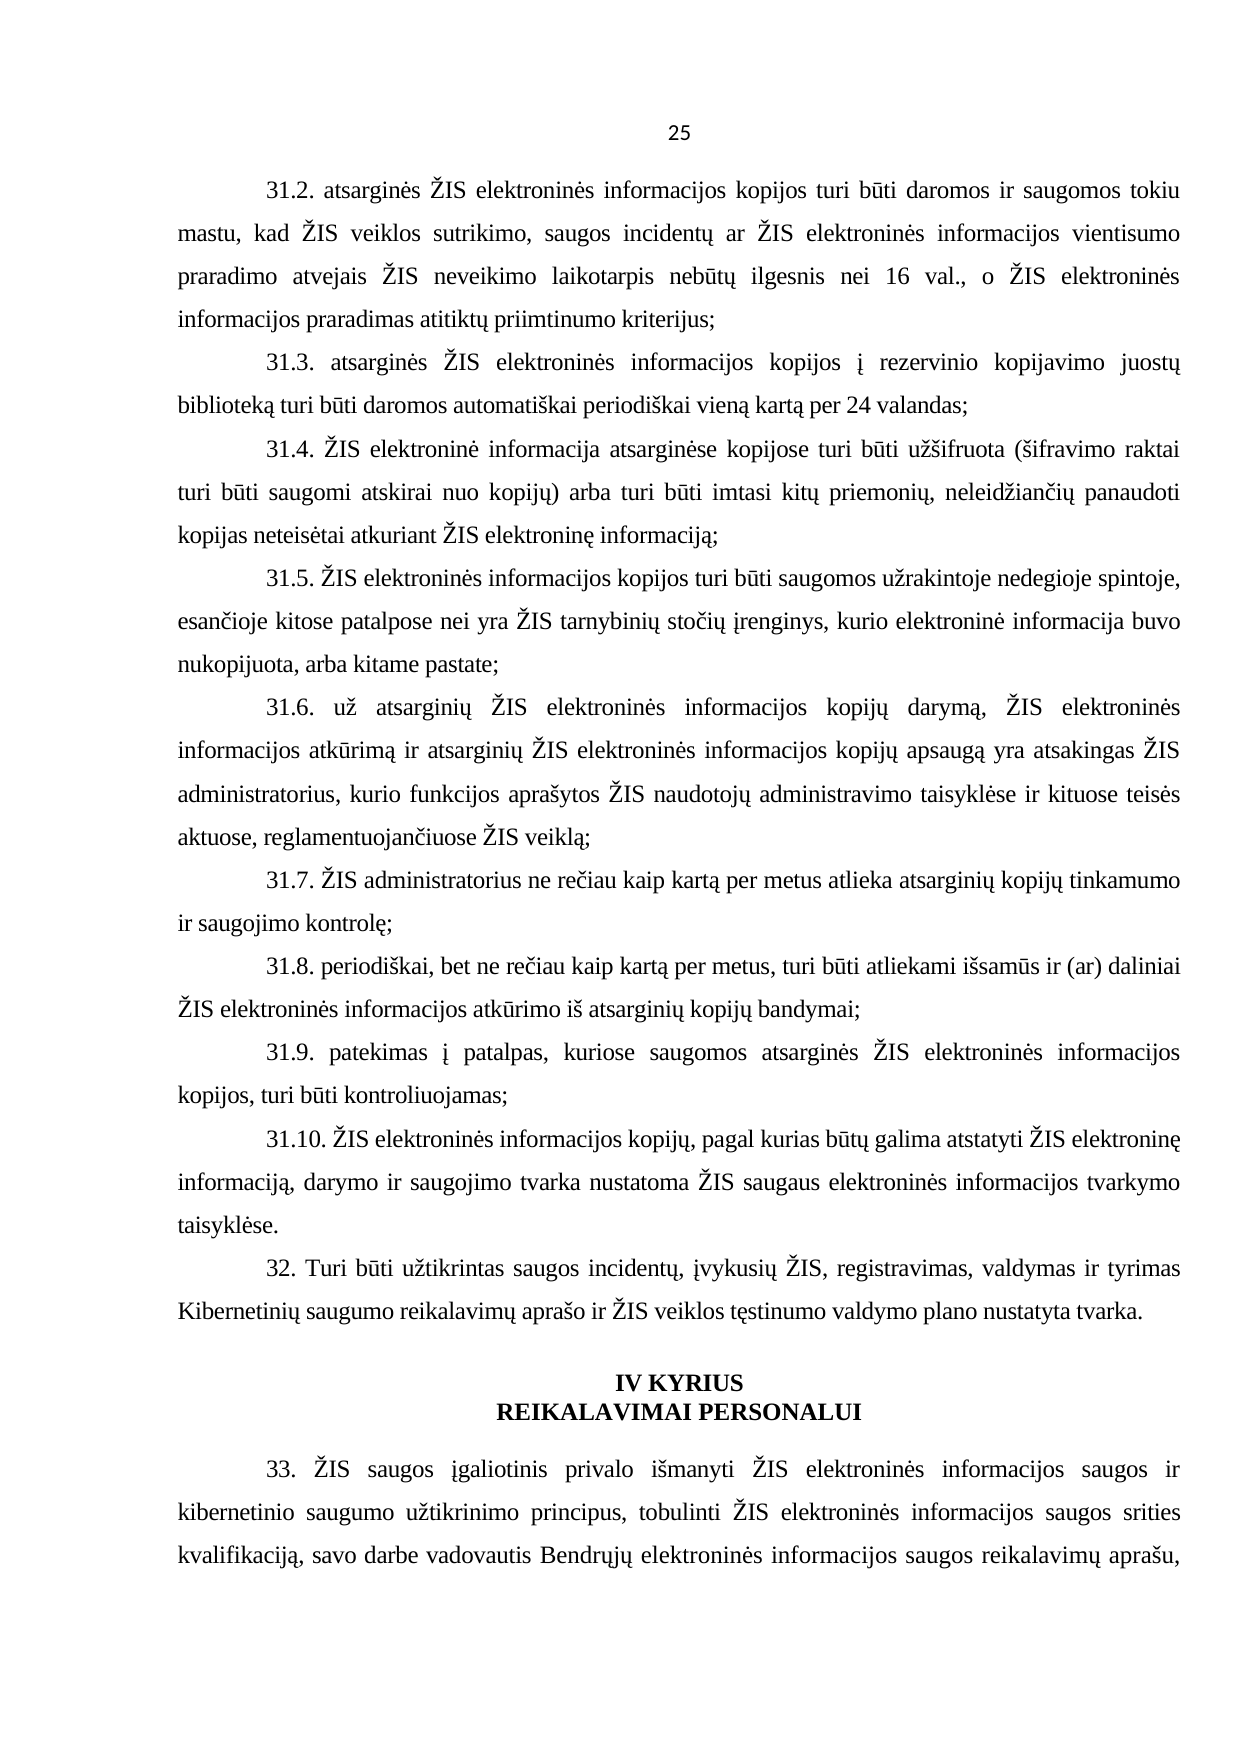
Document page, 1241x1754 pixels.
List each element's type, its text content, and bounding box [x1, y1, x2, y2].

text REIKALAVIMAI PERSONALUI [177, 1397, 1181, 1426]
text 31.8. periodiškai, bet ne rečiau kaip kartą per metus, turi būti atliekami išsamūs ir (ar) daliniai ŽIS elektroninės informacijos atkūrimo iš atsarginių kopijų bandymai; [177, 951, 1181, 1023]
text 31.3. atsarginės ŽIS elektroninės informacijos kopijos į rezervinio kopijavimo juostų biblioteką turi būti daromos automatiškai periodiškai vieną kartą per 24 valandas; [177, 347, 1181, 419]
text 31.6. už atsarginių ŽIS elektroninės informacijos kopijų darymą, ŽIS elektroninės informacijos atkūrimą ir atsarginių ŽIS elektroninės informacijos kopijų apsaugą yra atsakingas ŽIS administratorius, kurio funkcijos aprašytos ŽIS naudotojų administravimo taisyklėse ir kituose teisės aktuose, reglamentuojančiuose ŽIS veiklą; [177, 692, 1181, 851]
text 31.2. atsarginės ŽIS elektroninės informacijos kopijos turi būti daromos ir saugomos tokiu mastu, kad ŽIS veiklos sutrikimo, saugos incidentų ar ŽIS elektroninės informacijos vientisumo praradimo atvejais ŽIS neveikimo laikotarpis nebūtų ilgesnis nei 16 val., o ŽIS elektroninės informacijos praradimas atitiktų priimtinumo kriterijus; [177, 175, 1181, 333]
text IV KYRIUS [177, 1368, 1181, 1397]
text 31.9. patekimas į patalpas, kuriose saugomos atsarginės ŽIS elektroninės informacijos kopijos, turi būti kontroliuojamas; [177, 1037, 1181, 1109]
text 31.10. ŽIS elektroninės informacijos kopijų, pagal kurias būtų galima atstatyti ŽIS elektroninę informaciją, darymo ir saugojimo tvarka nustatoma ŽIS saugaus elektroninės informacijos tvarkymo taisyklėse. [177, 1124, 1181, 1239]
text 32. Turi būti užtikrintas saugos incidentų, įvykusių ŽIS, registravimas, valdymas ir tyrimas Kibernetinių saugumo reikalavimų aprašo ir ŽIS veiklos tęstinumo valdymo plano nustatyta tvarka. [177, 1253, 1181, 1325]
text 31.5. ŽIS elektroninės informacijos kopijos turi būti saugomos užrakintoje nedegioje spintoje, esančioje kitose patalpose nei yra ŽIS tarnybinių stočių įrenginys, kurio elektroninė informacija buvo nukopijuota, arba kitame pastate; [177, 563, 1181, 678]
text 31.7. ŽIS administratorius ne rečiau kaip kartą per metus atlieka atsarginių kopijų tinkamumo ir saugojimo kontrolę; [177, 865, 1181, 937]
text 31.4. ŽIS elektroninė informacija atsarginėse kopijose turi būti užšifruota (šifravimo raktai turi būti saugomi atskirai nuo kopijų) arba turi būti imtasi kitų priemonių, neleidžiančių panaudoti kopijas neteisėtai atkuriant ŽIS elektroninę informaciją; [177, 434, 1181, 549]
text 33. ŽIS saugos įgaliotinis privalo išmanyti ŽIS elektroninės informacijos saugos ir kibernetinio saugumo užtikrinimo principus, tobulinti ŽIS elektroninės informacijos saugos srities kvalifikaciją, savo darbe vadovautis Bendrųjų elektroninės informacijos saugos reikalavimų aprašu, [177, 1454, 1181, 1569]
